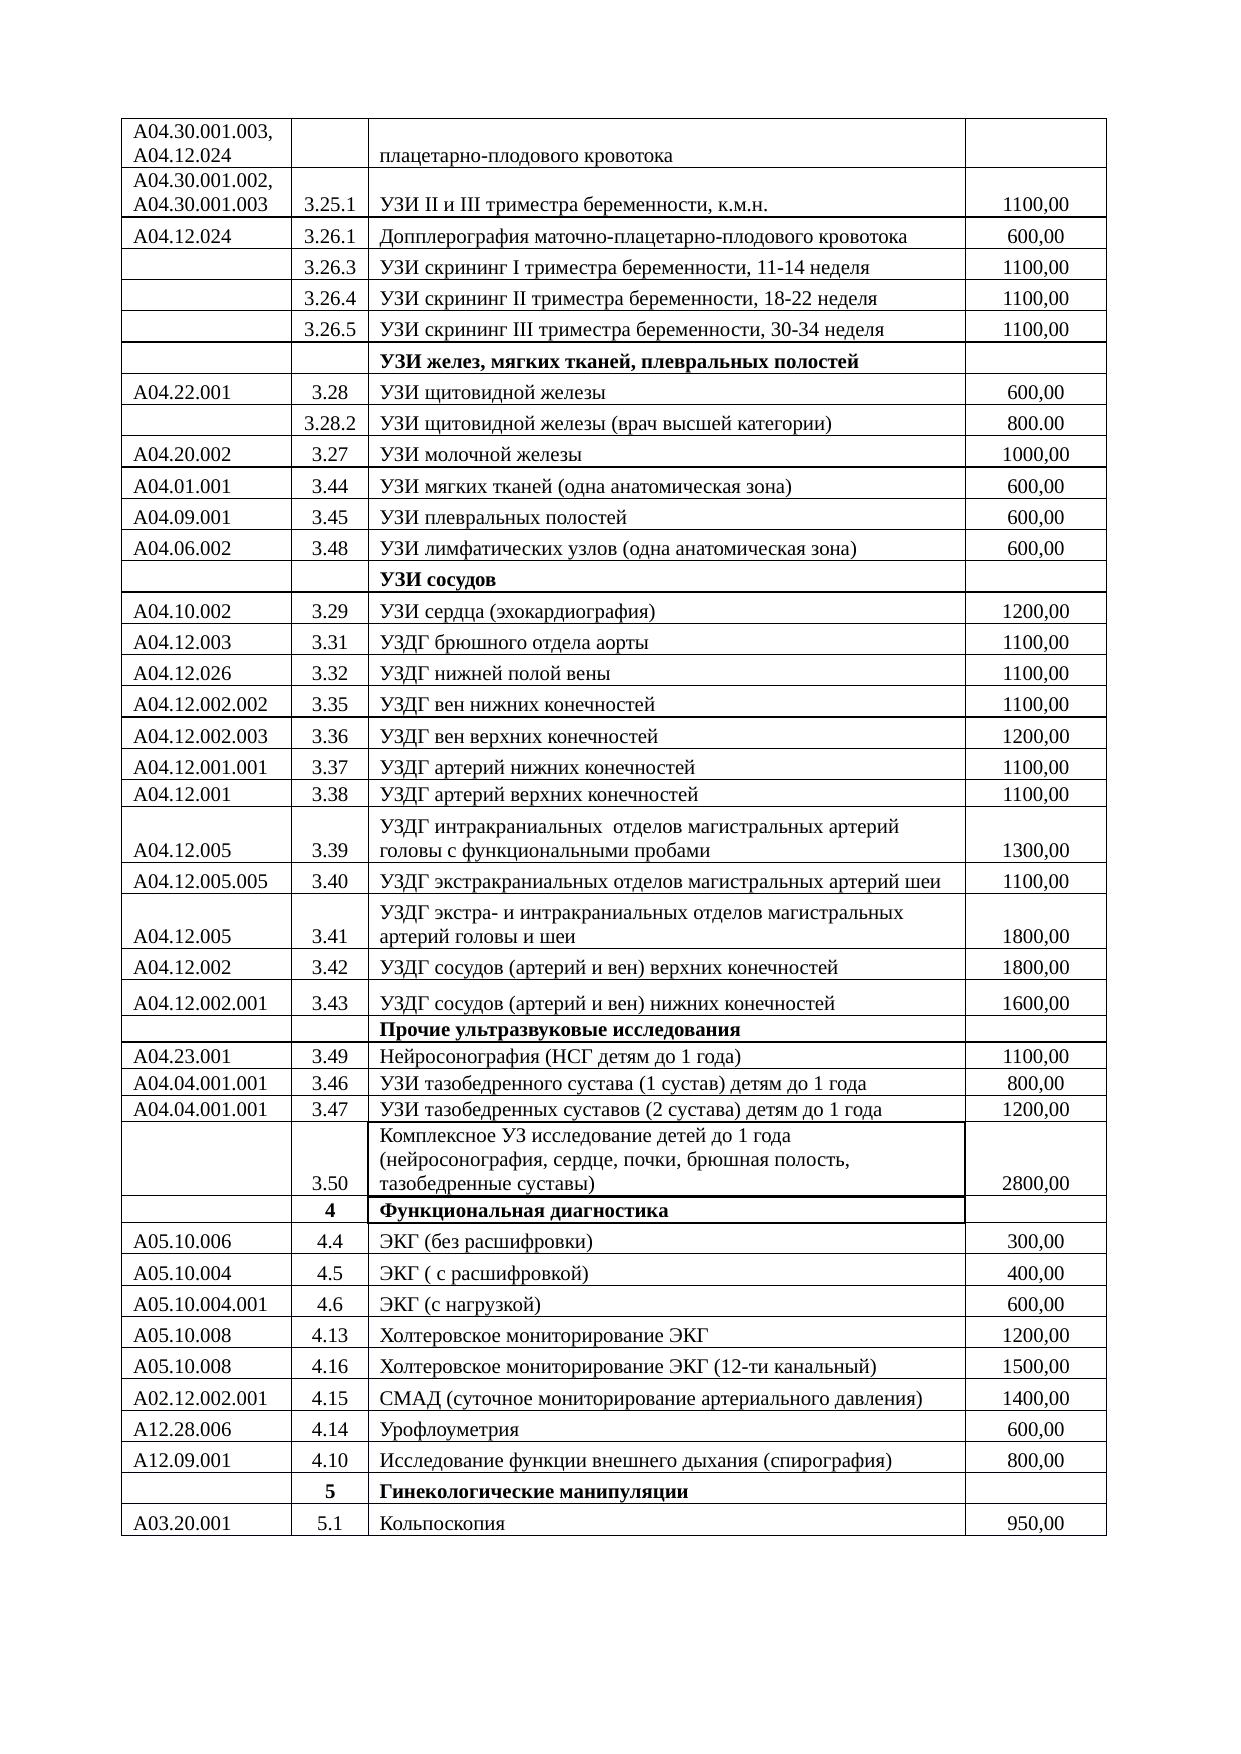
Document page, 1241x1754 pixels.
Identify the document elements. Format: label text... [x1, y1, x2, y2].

table_cell 3.26.4 [292, 280, 368, 310]
table_cell УЗИ сердца (эхокардиография) [369, 593, 965, 623]
table_cell Кольпоскопия [369, 1504, 965, 1534]
table_cell УЗИ щитовидной железы [369, 374, 965, 404]
table_cell 3.42 [292, 949, 368, 979]
table_cell УЗДГ артерий нижних конечностей [369, 749, 965, 779]
table_cell УЗИ II и III триместра беременности, к.м.н. [369, 168, 965, 216]
table_cell 4.15 [292, 1379, 368, 1409]
table_cell А05.10.004.001 [122, 1286, 291, 1316]
table_cell 3.45 [292, 499, 368, 529]
table_cell А04.30.001.003, А04.12.024 [122, 119, 291, 167]
table_cell ЭКГ (без расшифровки) [369, 1224, 965, 1253]
table_cell УЗИ тазобедренного сустава (1 сустав) детям до 1 года [369, 1069, 965, 1094]
table_cell [966, 119, 1106, 167]
table_cell 1100,00 [966, 863, 1106, 893]
table_cell УЗИ желез, мягких тканей, плевральных полостей [369, 343, 965, 373]
table_cell Холтеровское мониторирование ЭКГ [369, 1317, 965, 1347]
table_cell [122, 1473, 291, 1503]
table_cell 3.44 [292, 468, 368, 498]
table_cell 3.41 [292, 894, 368, 948]
table_cell 3.47 [292, 1096, 368, 1121]
table_cell 3.31 [292, 624, 368, 654]
table_cell 1200,00 [966, 718, 1106, 748]
table_cell 4.16 [292, 1348, 368, 1378]
table_cell А04.12.002.002 [122, 686, 291, 716]
table_cell 3.39 [292, 807, 368, 862]
table_cell [966, 343, 1106, 373]
table_cell [122, 1122, 291, 1195]
table_cell 3.37 [292, 749, 368, 779]
table_cell 3.40 [292, 863, 368, 893]
table_cell А04.12.005 [122, 807, 291, 862]
table_cell А04.30.001.002, А04.30.001.003 [122, 168, 291, 216]
table_cell СМАД (суточное мониторирование артериального давления) [369, 1379, 965, 1409]
table_cell 1100,00 [966, 624, 1106, 654]
table_cell А04.20.002 [122, 436, 291, 466]
table_cell 600,00 [966, 1286, 1106, 1316]
table_cell 3.26.1 [292, 218, 368, 248]
table_cell А05.10.008 [122, 1348, 291, 1378]
table_cell 4.14 [292, 1411, 368, 1441]
table_cell [122, 1196, 291, 1222]
table_cell А04.04.001.001 [122, 1096, 291, 1121]
table_cell 800,00 [966, 1442, 1106, 1472]
table_cell А04.06.002 [122, 530, 291, 560]
table_cell А05.10.008 [122, 1317, 291, 1347]
table_cell А04.12.024 [122, 218, 291, 248]
table_cell А04.04.001.001 [122, 1069, 291, 1094]
table_cell Исследование функции внешнего дыхания (спирография) [369, 1442, 965, 1472]
table_cell УЗДГ нижней полой вены [369, 655, 965, 685]
table_cell 1100,00 [966, 686, 1106, 716]
table_cell [966, 1196, 1106, 1222]
table_cell А05.10.006 [122, 1223, 291, 1253]
table_cell 5 [292, 1473, 368, 1503]
table_cell 3.43 [292, 980, 368, 1015]
table_cell А12.28.006 [122, 1411, 291, 1441]
table_cell УЗИ скрининг I триместра беременности, 11-14 неделя [369, 249, 965, 279]
table_cell Нейросонография (НСГ детям до 1 года) [369, 1043, 965, 1068]
table_cell 1300,00 [966, 807, 1106, 862]
table_cell 1200,00 [966, 593, 1106, 623]
table_cell 5.1 [292, 1504, 368, 1534]
table_cell 1100,00 [966, 1043, 1106, 1068]
table_cell 1100,00 [966, 168, 1106, 216]
table_cell 600,00 [966, 499, 1106, 529]
table_cell 1100,00 [966, 749, 1106, 779]
table_cell плацетарно-плодового кровотока [369, 119, 965, 167]
table_cell А04.12.002.003 [122, 718, 291, 748]
table_cell 3.38 [292, 780, 368, 806]
table_cell 1100,00 [966, 655, 1106, 685]
table_cell УЗДГ сосудов (артерий и вен) верхних конечностей [369, 949, 965, 979]
table_cell 3.49 [292, 1043, 368, 1068]
table_cell 3.29 [292, 593, 368, 623]
table_cell Гинекологические манипуляции [369, 1473, 965, 1503]
table_cell 1600,00 [966, 980, 1106, 1015]
table_cell 4.4 [292, 1223, 368, 1253]
table_cell 4.6 [292, 1286, 368, 1316]
table_cell 1200,00 [966, 1317, 1106, 1347]
table_cell 1100,00 [966, 249, 1106, 279]
table_cell УЗИ скрининг III триместра беременности, 30-34 неделя [369, 311, 965, 341]
table_cell УЗИ тазобедренных суставов (2 сустава) детям до 1 года [369, 1096, 965, 1121]
table_cell Допплерография маточно-плацетарно-плодового кровотока [369, 218, 965, 248]
table_cell 4.5 [292, 1254, 368, 1284]
table_cell А04.12.005.005 [122, 863, 291, 893]
table_cell [122, 405, 291, 435]
table_cell А04.22.001 [122, 374, 291, 404]
table_cell 3.26.3 [292, 249, 368, 279]
table_cell УЗДГ вен нижних конечностей [369, 686, 965, 716]
table_cell А04.12.026 [122, 655, 291, 685]
table_cell 600,00 [966, 374, 1106, 404]
table_cell 3.25.1 [292, 168, 368, 216]
table_cell А04.12.005 [122, 894, 291, 948]
table_cell 4 [292, 1196, 367, 1222]
table_cell А04.01.001 [122, 468, 291, 498]
table_cell [122, 561, 291, 591]
table_cell УЗИ скрининг II триместра беременности, 18-22 неделя [369, 280, 965, 310]
table_cell 1200,00 [966, 1096, 1106, 1121]
table_cell А05.10.004 [122, 1254, 291, 1284]
table_cell Урофлоуметрия [369, 1411, 965, 1441]
table_cell [292, 561, 368, 591]
table_cell УЗИ мягких тканей (одна анатомическая зона) [369, 468, 965, 498]
table_cell УЗИ щитовидной железы (врач высшей категории) [369, 405, 965, 435]
table_cell 3.50 [292, 1122, 367, 1195]
table_cell 1400,00 [966, 1379, 1106, 1409]
table_cell 1500,00 [966, 1348, 1106, 1378]
table_cell УЗДГ экстра- и интракраниальных отделов магистральных артерий головы и шеи [369, 894, 965, 948]
table_cell А04.23.001 [122, 1043, 291, 1068]
table_cell УЗДГ артерий верхних конечностей [369, 780, 965, 806]
table_cell 1100,00 [966, 780, 1106, 806]
table_cell А02.12.002.001 [122, 1379, 291, 1409]
table_cell УЗДГ сосудов (артерий и вен) нижних конечностей [369, 980, 965, 1015]
table_cell УЗИ плевральных полостей [369, 499, 965, 529]
table_cell А04.12.001.001 [122, 749, 291, 779]
table_cell 800,00 [966, 1069, 1106, 1094]
table_cell 600,00 [966, 218, 1106, 248]
table_cell [122, 1016, 291, 1041]
table_cell 2800,00 [966, 1122, 1106, 1195]
table_cell УЗДГ вен верхних конечностей [369, 718, 965, 748]
table_cell [292, 119, 368, 167]
table_cell [966, 1016, 1106, 1041]
table_cell 600,00 [966, 530, 1106, 560]
table_cell А04.12.002 [122, 949, 291, 979]
table_cell Холтеровское мониторирование ЭКГ (12-ти канальный) [369, 1348, 965, 1378]
table_cell [966, 1473, 1106, 1503]
table_cell А04.09.001 [122, 499, 291, 529]
table_cell Функциональная диагностика [369, 1198, 964, 1222]
table_cell 1000,00 [966, 436, 1106, 466]
table_cell 3.46 [292, 1069, 368, 1094]
table_cell УЗИ лимфатических узлов (одна анатомическая зона) [369, 530, 965, 560]
table_cell УЗДГ брюшного отдела аорты [369, 624, 965, 654]
table_cell 600,00 [966, 468, 1106, 498]
table_cell 600,00 [966, 1411, 1106, 1441]
table_cell [292, 1016, 368, 1041]
table_cell А03.20.001 [122, 1504, 291, 1534]
table_cell 3.26.5 [292, 311, 368, 341]
table_cell УЗИ молочной железы [369, 436, 965, 466]
table_cell 3.28 [292, 374, 368, 404]
table_cell 3.28.2 [292, 405, 368, 435]
table_cell 3.35 [292, 686, 368, 716]
table_cell УЗДГ интракраниальных отделов магистральных артерий головы с функциональными пробами [369, 807, 965, 862]
table_cell УЗДГ экстракраниальных отделов магистральных артерий шеи [369, 863, 965, 893]
table_cell ЭКГ (с нагрузкой) [369, 1286, 965, 1316]
table_cell 950,00 [966, 1504, 1106, 1534]
table_cell 3.36 [292, 718, 368, 748]
table_cell ЭКГ ( с расшифровкой) [369, 1254, 965, 1284]
table_cell 400,00 [966, 1254, 1106, 1284]
table_cell 800.00 [966, 405, 1106, 435]
table_cell А04.12.003 [122, 624, 291, 654]
table_cell [122, 343, 291, 373]
table_cell [122, 311, 291, 341]
table_cell [966, 561, 1106, 591]
table_cell [122, 280, 291, 310]
table_cell 3.32 [292, 655, 368, 685]
table_cell 4.13 [292, 1317, 368, 1347]
table_cell 3.48 [292, 530, 368, 560]
table_cell А04.10.002 [122, 593, 291, 623]
table_cell 3.27 [292, 436, 368, 466]
table_cell 300,00 [966, 1223, 1106, 1253]
table_cell Прочие ультразвуковые исследования [369, 1016, 965, 1041]
table_cell [122, 249, 291, 279]
table_cell А12.09.001 [122, 1442, 291, 1472]
table_cell Комплексное УЗ исследование детей до 1 года (нейросонография, сердце, почки, брюшная полость, тазобедренные суставы) [369, 1123, 964, 1195]
table_cell 1800,00 [966, 949, 1106, 979]
table_cell 1100,00 [966, 311, 1106, 341]
table_cell 4.10 [292, 1442, 368, 1472]
table_cell УЗИ сосудов [369, 561, 965, 591]
table_cell 1800,00 [966, 894, 1106, 948]
table_cell А04.12.002.001 [122, 980, 291, 1015]
table_cell [292, 343, 368, 373]
table_cell А04.12.001 [122, 780, 291, 806]
table_cell 1100,00 [966, 280, 1106, 310]
